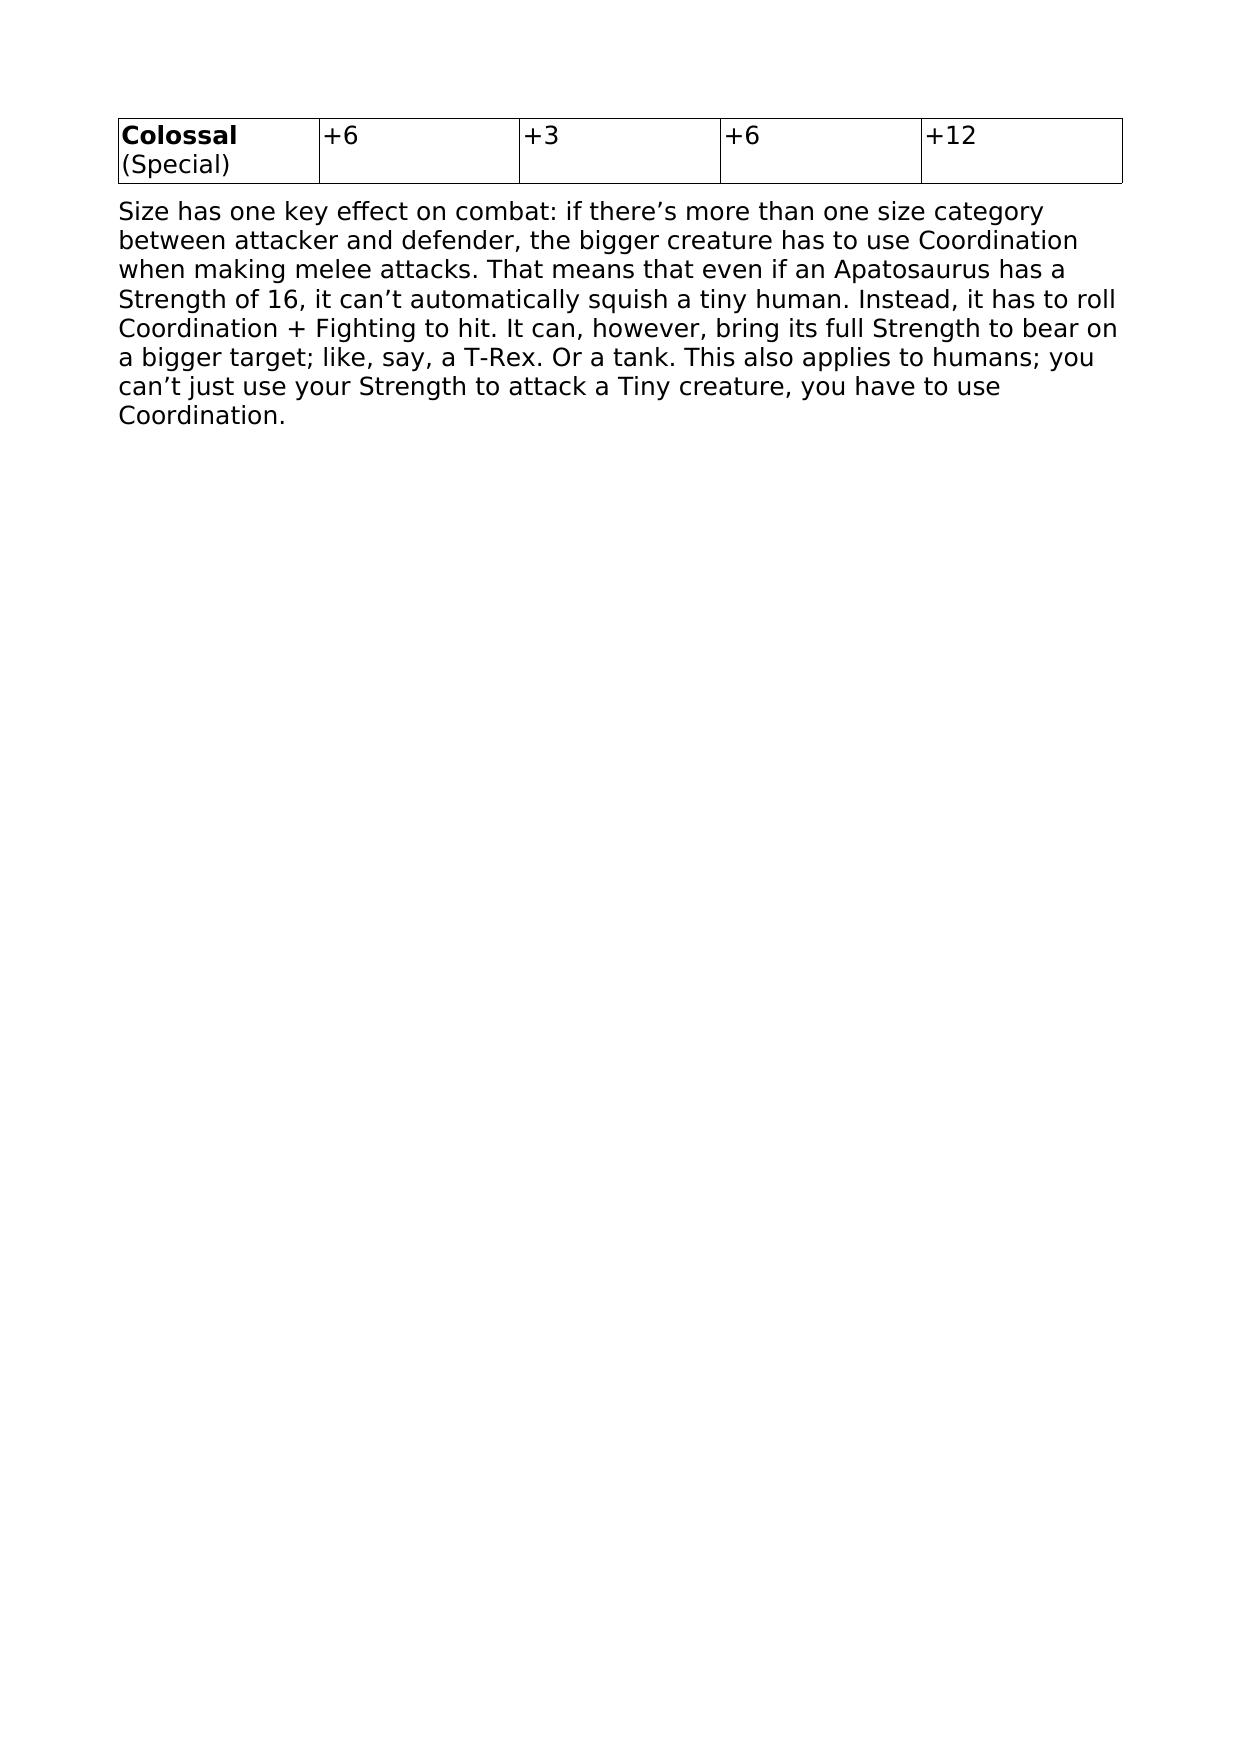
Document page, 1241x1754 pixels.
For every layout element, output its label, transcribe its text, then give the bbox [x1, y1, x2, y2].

table_cell +3 [520, 119, 720, 182]
table_cell Colossal (Special) [119, 119, 319, 182]
text Size has one key effect on combat: if there’s more than one size category between attacker and defender, the bigger creature has to use Coordination when making melee attacks. That means that even if an Apatosaurus has a Strength of 16, it can’t automatically squish a tiny human. Instead, it has to roll Coordination + Fighting to hit. It can, however, bring its full Strength to bear on a bigger target; like, say, a T-Rex. Or a tank. This also applies to humans; you can’t just use your Strength to attack a Tiny creature, you have to use Coordination. [118, 197, 1122, 431]
table_cell +6 [721, 119, 921, 182]
table_cell +6 [320, 119, 519, 182]
table_cell +12 [922, 119, 1122, 182]
